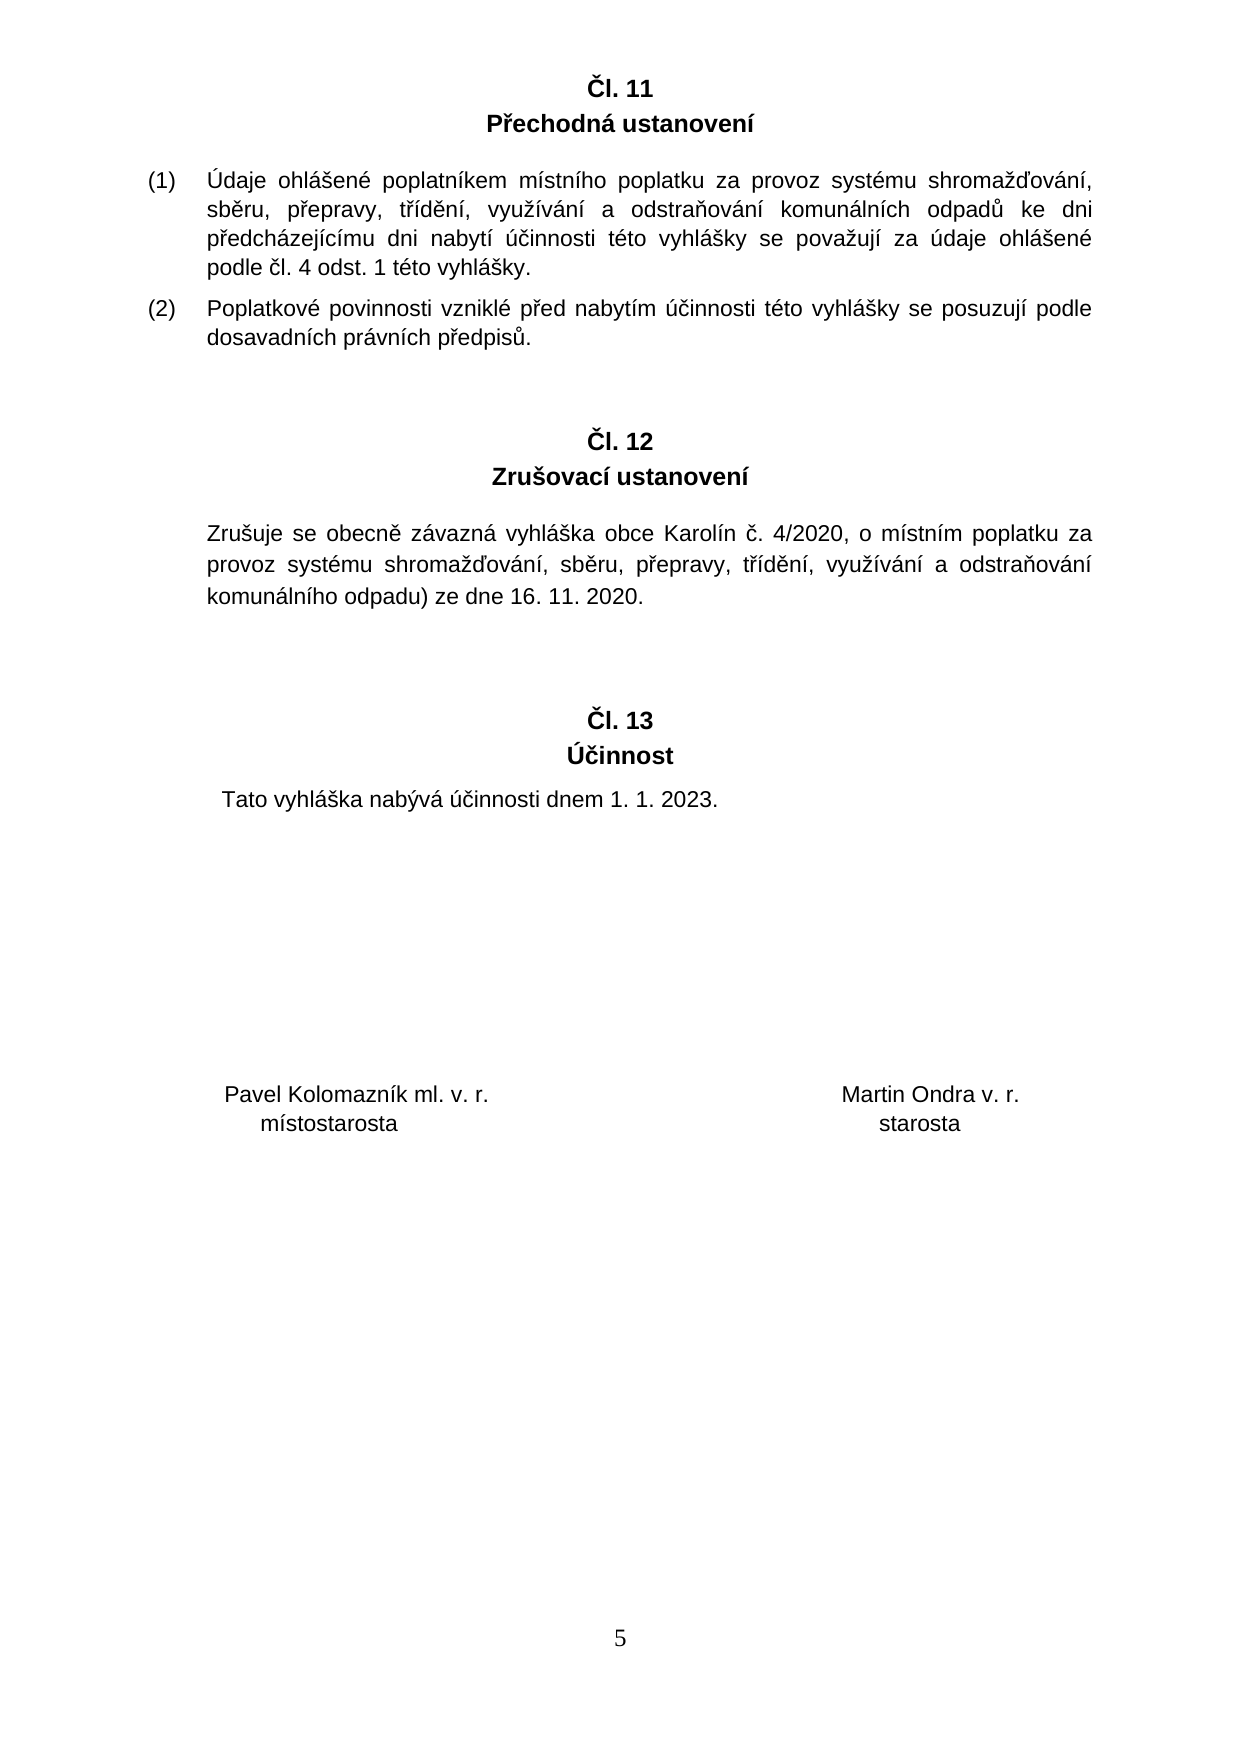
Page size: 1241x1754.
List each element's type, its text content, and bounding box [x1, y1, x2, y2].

text Zrušovací ustanovení [148, 462, 1093, 491]
list Poplatkové povinnosti vzniklé před nabytím účinnosti této vyhlášky se posuzují podle dosavadních právních předpisů. [148, 295, 1093, 350]
text Čl. 11 [148, 74, 1093, 102]
text Čl. 12 [148, 427, 1093, 456]
text Přechodná ustanovení [148, 109, 1093, 137]
text Pavel Kolomazník ml. v. r. Martin Ondra v. r. [148, 1081, 1093, 1107]
text místostarosta starosta [148, 1109, 1093, 1136]
text Účinnost [148, 741, 1093, 770]
text Zrušuje se obecně závazná vyhláška obce Karolín č. 4/2020, o místním poplatku za provoz systému shromažďování, sběru, přepravy, třídění, využívání a odstraňování komunálního odpadu) ze dne 16. 11. 2020. [207, 520, 1093, 609]
text Čl. 13 [148, 706, 1093, 735]
text Tato vyhláška nabývá účinnosti dnem 1. 1. 2023. [148, 786, 1093, 813]
list Údaje ohlášené poplatníkem místního poplatku za provoz systému shromažďování, sběru, přepravy, třídění, využívání a odstraňování komunálních odpadů ke dni předcházejícímu dni nabytí účinnosti této vyhlášky se považují za údaje ohlášené podle čl. 4 odst. 1 této vyhlášky. [148, 167, 1093, 280]
